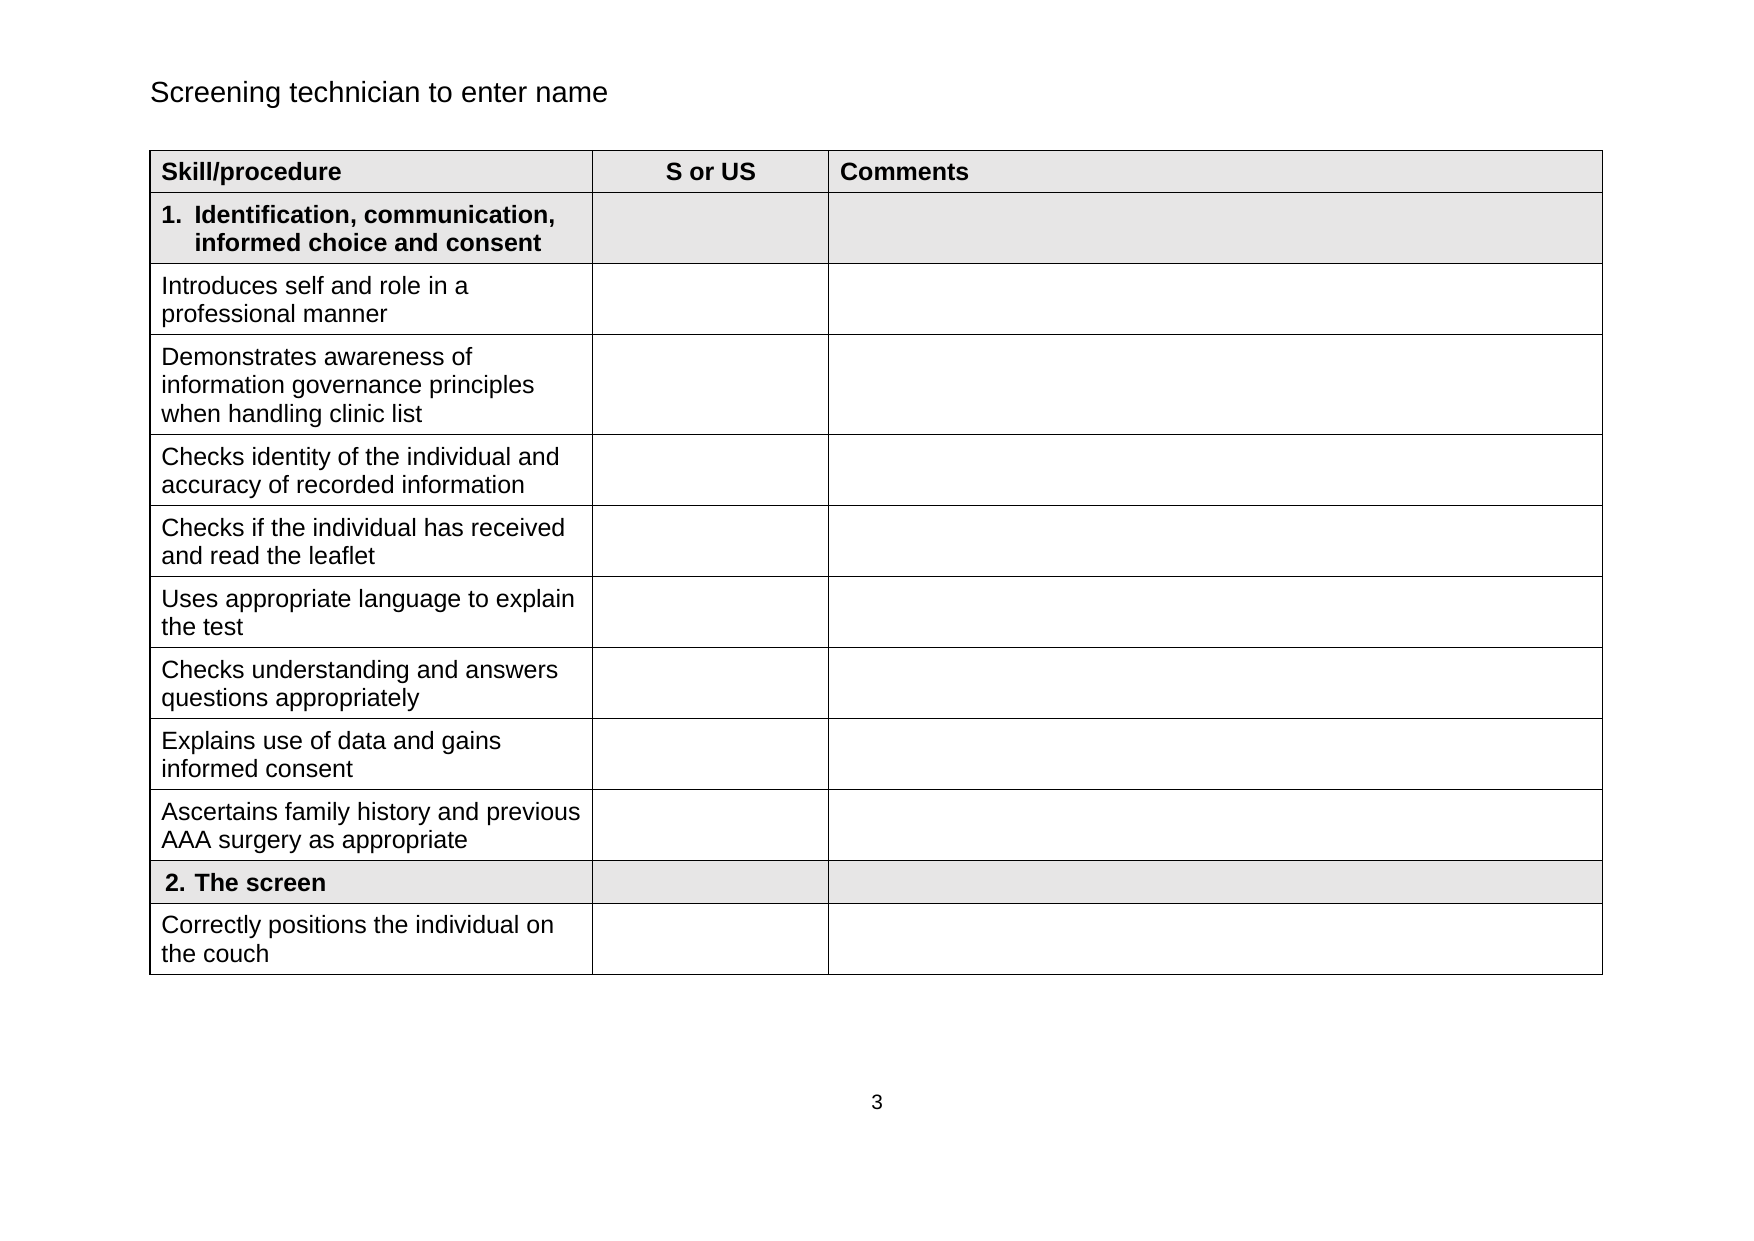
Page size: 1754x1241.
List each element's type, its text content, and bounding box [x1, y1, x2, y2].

table_cell Demonstrates awareness of information governance principles when handling clinic list [151, 335, 592, 434]
table_cell The screen [151, 861, 592, 903]
table_cell [593, 577, 828, 647]
table_cell [829, 904, 1602, 974]
table_cell [593, 648, 828, 718]
table_cell [593, 719, 828, 789]
table_cell [829, 577, 1602, 647]
table_header S or US [593, 151, 828, 192]
table_cell Correctly positions the individual on the couch [151, 904, 592, 974]
table_cell [593, 435, 828, 505]
table_cell Introduces self and role in a professional manner [151, 264, 592, 334]
table_cell [829, 790, 1602, 860]
table_cell [829, 335, 1602, 434]
table_cell [593, 506, 828, 576]
table_cell [593, 861, 828, 903]
table_cell Checks understanding and answers questions appropriately [151, 648, 592, 718]
table_cell [829, 648, 1602, 718]
table_cell [593, 335, 828, 434]
table_cell [829, 193, 1602, 263]
table_header Skill/procedure [151, 151, 592, 192]
table_cell Uses appropriate language to explain the test [151, 577, 592, 647]
table_cell [593, 904, 828, 974]
table_header Comments [829, 151, 1602, 192]
table_cell [829, 506, 1602, 576]
table_cell Ascertains family history and previous AAA surgery as appropriate [151, 790, 592, 860]
table_cell [593, 790, 828, 860]
table_cell Checks if the individual has received and read the leaflet [151, 506, 592, 576]
table_cell Checks identity of the individual and accuracy of recorded information [151, 435, 592, 505]
table_cell Explains use of data and gains informed consent [151, 719, 592, 789]
table_cell [593, 264, 828, 334]
table_cell [593, 193, 828, 263]
table_cell [829, 719, 1602, 789]
table_cell [829, 264, 1602, 334]
table_cell Identification, communication, informed choice and consent [151, 193, 592, 263]
table_cell [829, 435, 1602, 505]
table_cell [829, 861, 1602, 903]
